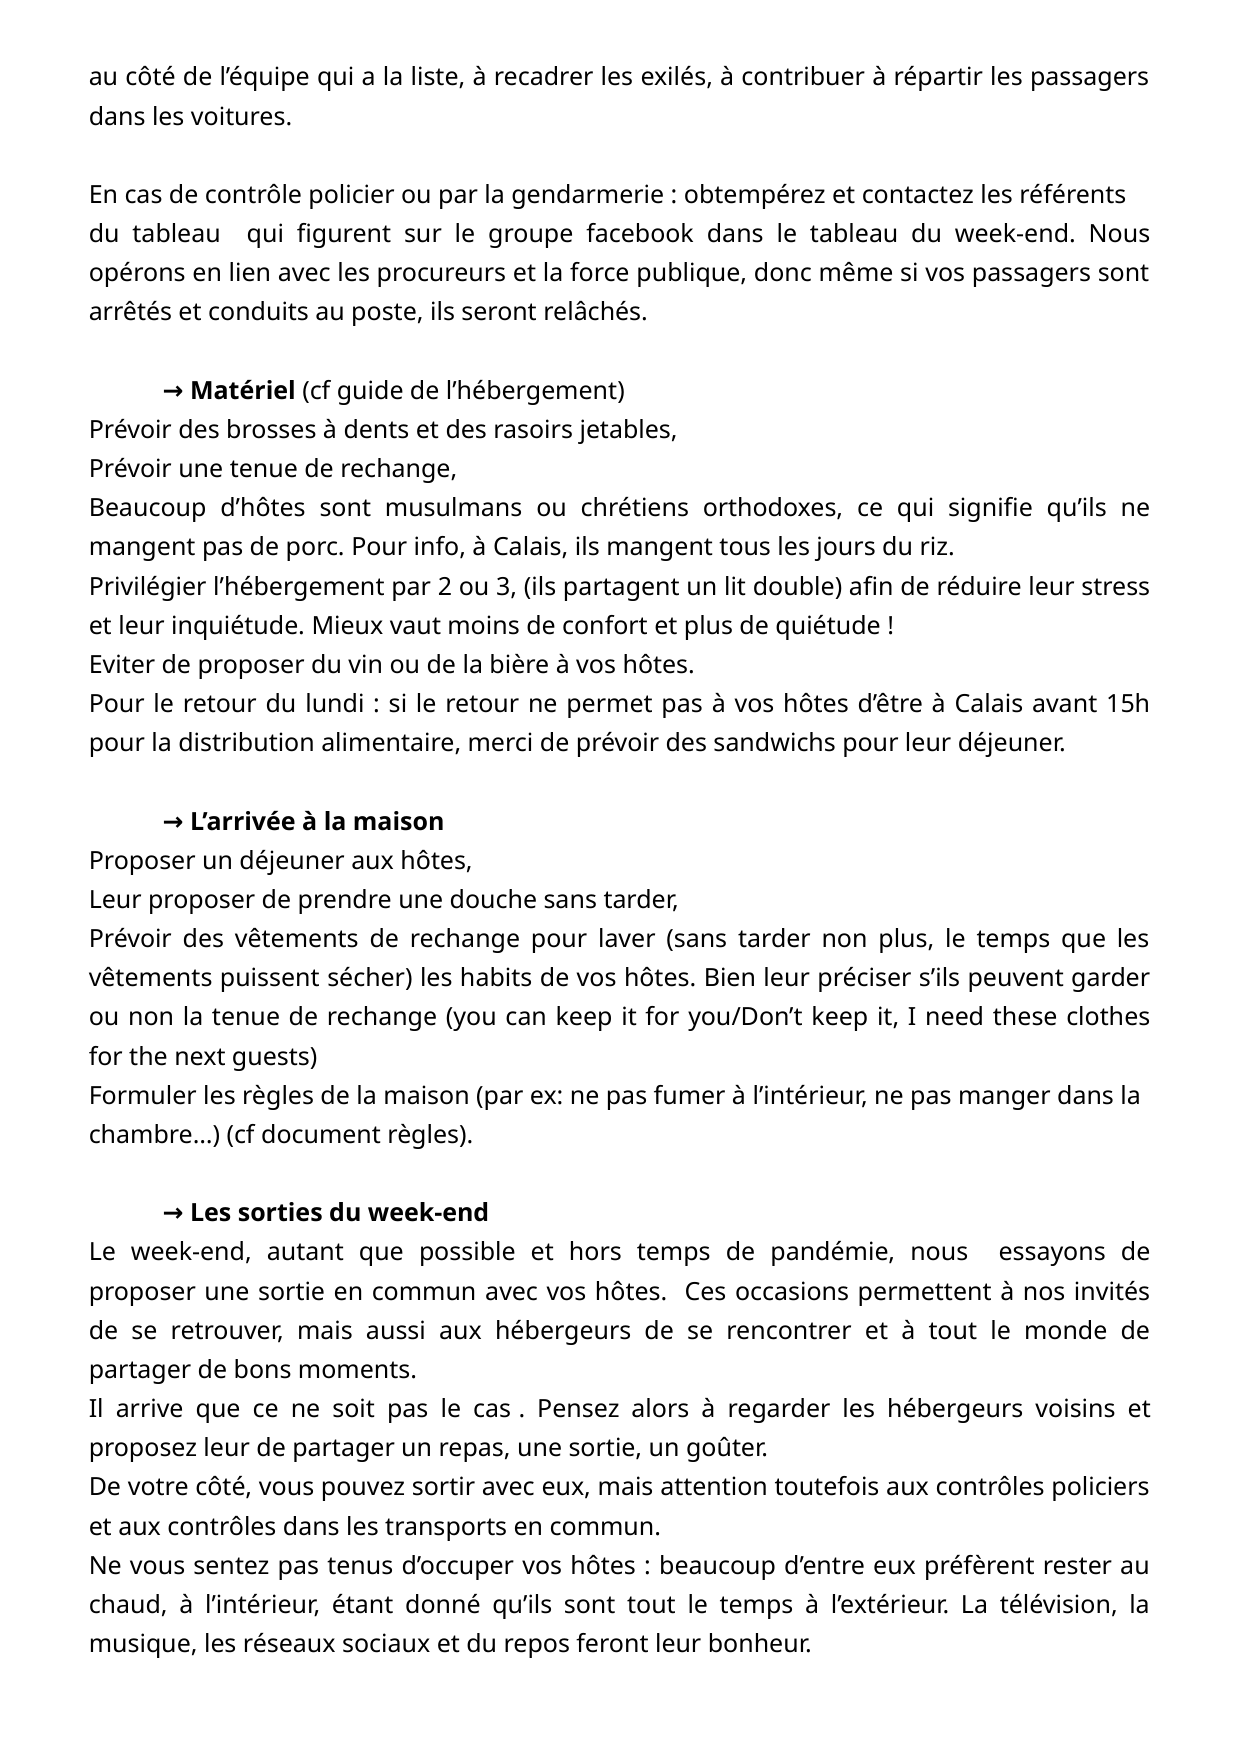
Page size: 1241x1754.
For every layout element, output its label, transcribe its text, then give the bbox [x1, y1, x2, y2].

text Beaucoup d’hôtes sont musulmans ou chrétiens orthodoxes, ce qui signifie qu’ils ne mangent pas de porc. Pour info, à Calais, ils mangent tous les jours du riz. [88, 490, 1152, 563]
text Prévoir une tenue de rechange, [88, 451, 1152, 485]
text au côté de l’équipe qui a la liste, à recadrer les exilés, à contribuer à répartir les passagers dans les voitures. [88, 59, 1152, 132]
text Formuler les règles de la maison (par ex: ne pas fumer à l’intérieur, ne pas manger dans la [88, 1077, 1152, 1111]
text Leur proposer de prendre une douche sans tarder, [88, 882, 1152, 916]
text Pour le retour du lundi : si le retour ne permet pas à vos hôtes d’être à Calais avant 15h pour la distribution alimentaire, merci de prévoir des sandwichs pour leur déjeuner. [88, 686, 1152, 759]
text Ne vous sentez pas tenus d’occuper vos hôtes : beaucoup d’entre eux préfèrent rester au chaud, à l’intérieur, étant donné qu’ils sont tout le temps à l’extérieur. La télévision, la musique, les réseaux sociaux et du repos feront leur bonheur. [88, 1547, 1152, 1660]
text De votre côté, vous pouvez sortir avec eux, mais attention toutefois aux contrôles policiers et aux contrôles dans les transports en commun. [88, 1469, 1152, 1542]
text Le week-end, autant que possible et hors temps de pandémie, nous essayons de proposer une sortie en commun avec vos hôtes. Ces occasions permettent à nos invités de se retrouver, mais aussi aux hébergeurs de se rencontrer et à tout le monde de partager de bons moments. [88, 1234, 1152, 1386]
text → L’arrivée à la maison [88, 803, 1152, 837]
text Eviter de proposer du vin ou de la bière à vos hôtes. [88, 647, 1152, 681]
text Proposer un déjeuner aux hôtes, [88, 842, 1152, 876]
text En cas de contrôle policier ou par la gendarmerie : obtempérez et contactez les référents [88, 177, 1152, 211]
text → Matériel (cf guide de l’hébergement) [88, 372, 1152, 406]
text chambre…) (cf document règles). [88, 1117, 1152, 1151]
text Privilégier l’hébergement par 2 ou 3, (ils partagent un lit double) afin de réduire leur stress et leur inquiétude. Mieux vaut moins de confort et plus de quiétude ! [88, 568, 1152, 641]
text du tableau qui figurent sur le groupe facebook dans le tableau du week-end. Nous opérons en lien avec les procureurs et la force publique, donc même si vos passagers sont arrêtés et conduits au poste, ils seront relâchés. [88, 216, 1152, 328]
text Prévoir des vêtements de rechange pour laver (sans tarder non plus, le temps que les vêtements puissent sécher) les habits de vos hôtes. Bien leur préciser s’ils peuvent garder ou non la tenue de rechange (you can keep it for you/Don’t keep it, I need these clothes for the next guests) [88, 921, 1152, 1072]
text Prévoir des brosses à dents et des rasoirs jetables, [88, 412, 1152, 446]
text Il arrive que ce ne soit pas le cas . Pensez alors à regarder les hébergeurs voisins et proposez leur de partager un repas, une sortie, un goûter. [88, 1391, 1152, 1464]
text → Les sorties du week-end [88, 1195, 1152, 1229]
